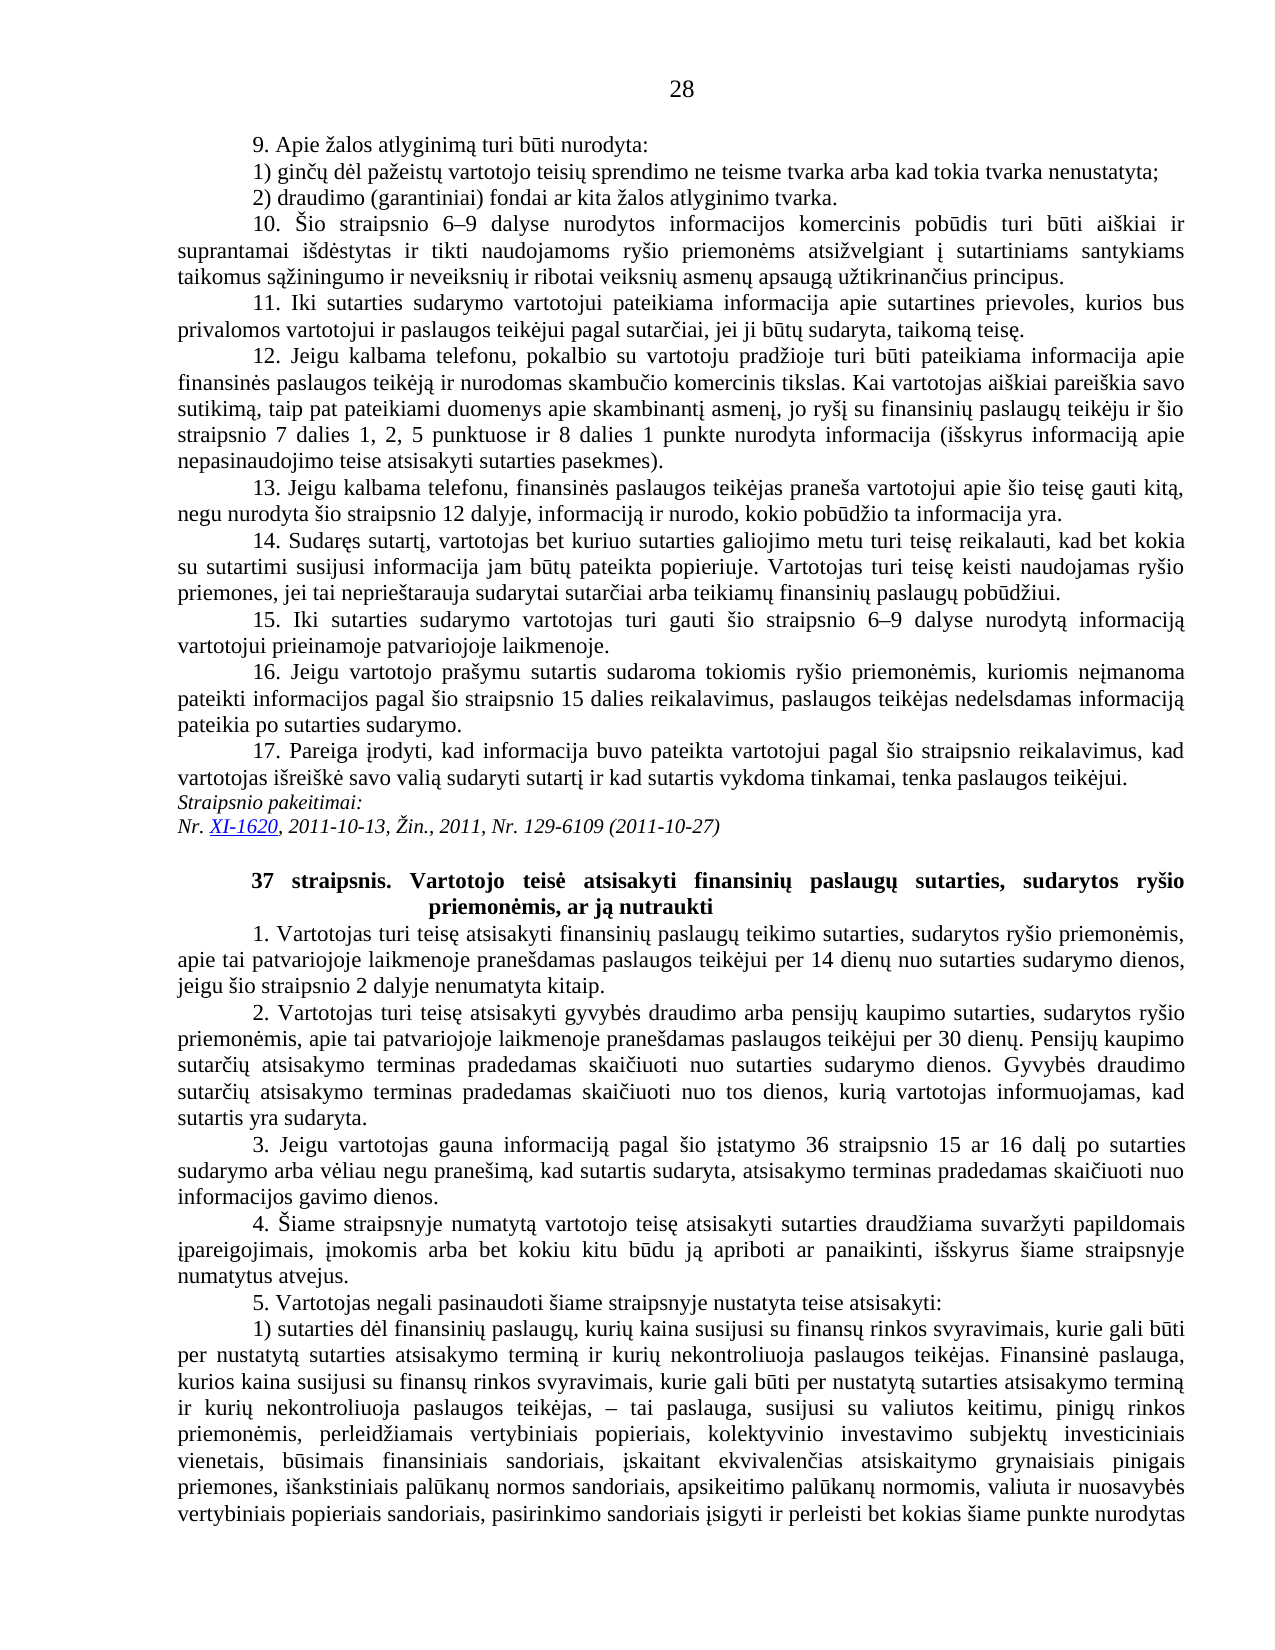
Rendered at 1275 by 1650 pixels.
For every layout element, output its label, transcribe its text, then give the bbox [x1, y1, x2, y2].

text 12. Jeigu kalbama telefonu, pokalbio su vartotoju pradžioje turi būti pateikiama informacija apie finansinės paslaugos teikėją ir nurodomas skambučio komercinis tikslas. Kai vartotojas aiškiai pareiškia savo sutikimą, taip pat pateikiami duomenys apie skambinantį asmenį, jo ryšį su finansinių paslaugų teikėju ir šio straipsnio 7 dalies 1, 2, 5 punktuose ir 8 dalies 1 punkte nurodyta informacija (išskyrus informaciją apie nepasinaudojimo teise atsisakyti sutarties pasekmes). [177, 342, 1186, 474]
text 17. Pareiga įrodyti, kad informacija buvo pateikta vartotojui pagal šio straipsnio reikalavimus, kad vartotojas išreiškė savo valią sudaryti sutartį ir kad sutartis vykdoma tinkamai, tenka paslaugos teikėjui. [177, 737, 1186, 790]
text 11. Iki sutarties sudarymo vartotojui pateikiama informacija apie sutartines prievoles, kurios bus privalomos vartotojui ir paslaugos teikėjui pagal sutarčiai, jei ji būtų sudaryta, taikomą teisę. [177, 289, 1186, 342]
text Straipsnio pakeitimai: [177, 790, 1186, 814]
text 3. Jeigu vartotojas gauna informaciją pagal šio įstatymo 36 straipsnio 15 ar 16 dalį po sutarties sudarymo arba vėliau negu pranešimą, kad sutartis sudaryta, atsisakymo terminas pradedamas skaičiuoti nuo informacijos gavimo dienos. [177, 1131, 1186, 1210]
text 37 straipsnis. Vartotojo teisė atsisakyti finansinių paslaugų sutarties, sudarytos ryšio priemonėmis, ar ją nutraukti [251, 867, 1186, 920]
text 5. Vartotojas negali pasinaudoti šiame straipsnyje nustatyta teise atsisakyti: [177, 1289, 1186, 1315]
text 1. Vartotojas turi teisę atsisakyti finansinių paslaugų teikimo sutarties, sudarytos ryšio priemonėmis, apie tai patvariojoje laikmenoje pranešdamas paslaugos teikėjui per 14 dienų nuo sutarties sudarymo dienos, jeigu šio straipsnio 2 dalyje nenumatyta kitaip. [177, 920, 1186, 999]
text Nr. XI-1620, 2011-10-13, Žin., 2011, Nr. 129-6109 (2011-10-27) [177, 814, 1186, 838]
text 10. Šio straipsnio 6–9 dalyse nurodytos informacijos komercinis pobūdis turi būti aiškiai ir suprantamai išdėstytas ir tikti naudojamoms ryšio priemonėms atsižvelgiant į sutartiniams santykiams taikomus sąžiningumo ir neveiksnių ir ribotai veiksnių asmenų apsaugą užtikrinančius principus. [177, 210, 1186, 289]
text 16. Jeigu vartotojo prašymu sutartis sudaroma tokiomis ryšio priemonėmis, kuriomis neįmanoma pateikti informacijos pagal šio straipsnio 15 dalies reikalavimus, paslaugos teikėjas nedelsdamas informaciją pateikia po sutarties sudarymo. [177, 658, 1186, 737]
text 4. Šiame straipsnyje numatytą vartotojo teisę atsisakyti sutarties draudžiama suvaržyti papildomais įpareigojimais, įmokomis arba bet kokiu kitu būdu ją apriboti ar panaikinti, išskyrus šiame straipsnyje numatytus atvejus. [177, 1210, 1186, 1289]
text 14. Sudaręs sutartį, vartotojas bet kuriuo sutarties galiojimo metu turi teisę reikalauti, kad bet kokia su sutartimi susijusi informacija jam būtų pateikta popieriuje. Vartotojas turi teisę keisti naudojamas ryšio priemones, jei tai neprieštarauja sudarytai sutarčiai arba teikiamų finansinių paslaugų pobūdžiui. [177, 527, 1186, 606]
text 1) ginčų dėl pažeistų vartotojo teisių sprendimo ne teisme tvarka arba kad tokia tvarka nenustatyta; [177, 158, 1186, 184]
text 9. Apie žalos atlyginimą turi būti nurodyta: [177, 131, 1186, 158]
text 2) draudimo (garantiniai) fondai ar kita žalos atlyginimo tvarka. [177, 184, 1186, 210]
text 1) sutarties dėl finansinių paslaugų, kurių kaina susijusi su finansų rinkos svyravimais, kurie gali būti per nustatytą sutarties atsisakymo terminą ir kurių nekontroliuoja paslaugos teikėjas. Finansinė paslauga, kurios kaina susijusi su finansų rinkos svyravimais, kurie gali būti per nustatytą sutarties atsisakymo terminą ir kurių nekontroliuoja paslaugos teikėjas, – tai paslauga, susijusi su valiutos keitimu, pinigų rinkos priemonėmis, perleidžiamais vertybiniais popieriais, kolektyvinio investavimo subjektų investiciniais vienetais, būsimais finansiniais sandoriais, įskaitant ekvivalenčias atsiskaitymo grynaisiais pinigais priemones, išankstiniais palūkanų normos sandoriais, apsikeitimo palūkanų normomis, valiuta ir nuosavybės vertybiniais popieriais sandoriais, pasirinkimo sandoriais įsigyti ir perleisti bet kokias šiame punkte nurodytas [177, 1315, 1186, 1526]
text 2. Vartotojas turi teisę atsisakyti gyvybės draudimo arba pensijų kaupimo sutarties, sudarytos ryšio priemonėmis, apie tai patvariojoje laikmenoje pranešdamas paslaugos teikėjui per 30 dienų. Pensijų kaupimo sutarčių atsisakymo terminas pradedamas skaičiuoti nuo sutarties sudarymo dienos. Gyvybės draudimo sutarčių atsisakymo terminas pradedamas skaičiuoti nuo tos dienos, kurią vartotojas informuojamas, kad sutartis yra sudaryta. [177, 999, 1186, 1131]
text 15. Iki sutarties sudarymo vartotojas turi gauti šio straipsnio 6–9 dalyse nurodytą informaciją vartotojui prieinamoje patvariojoje laikmenoje. [177, 606, 1186, 658]
text 13. Jeigu kalbama telefonu, finansinės paslaugos teikėjas praneša vartotojui apie šio teisę gauti kitą, negu nurodyta šio straipsnio 12 dalyje, informaciją ir nurodo, kokio pobūdžio ta informacija yra. [177, 474, 1186, 527]
